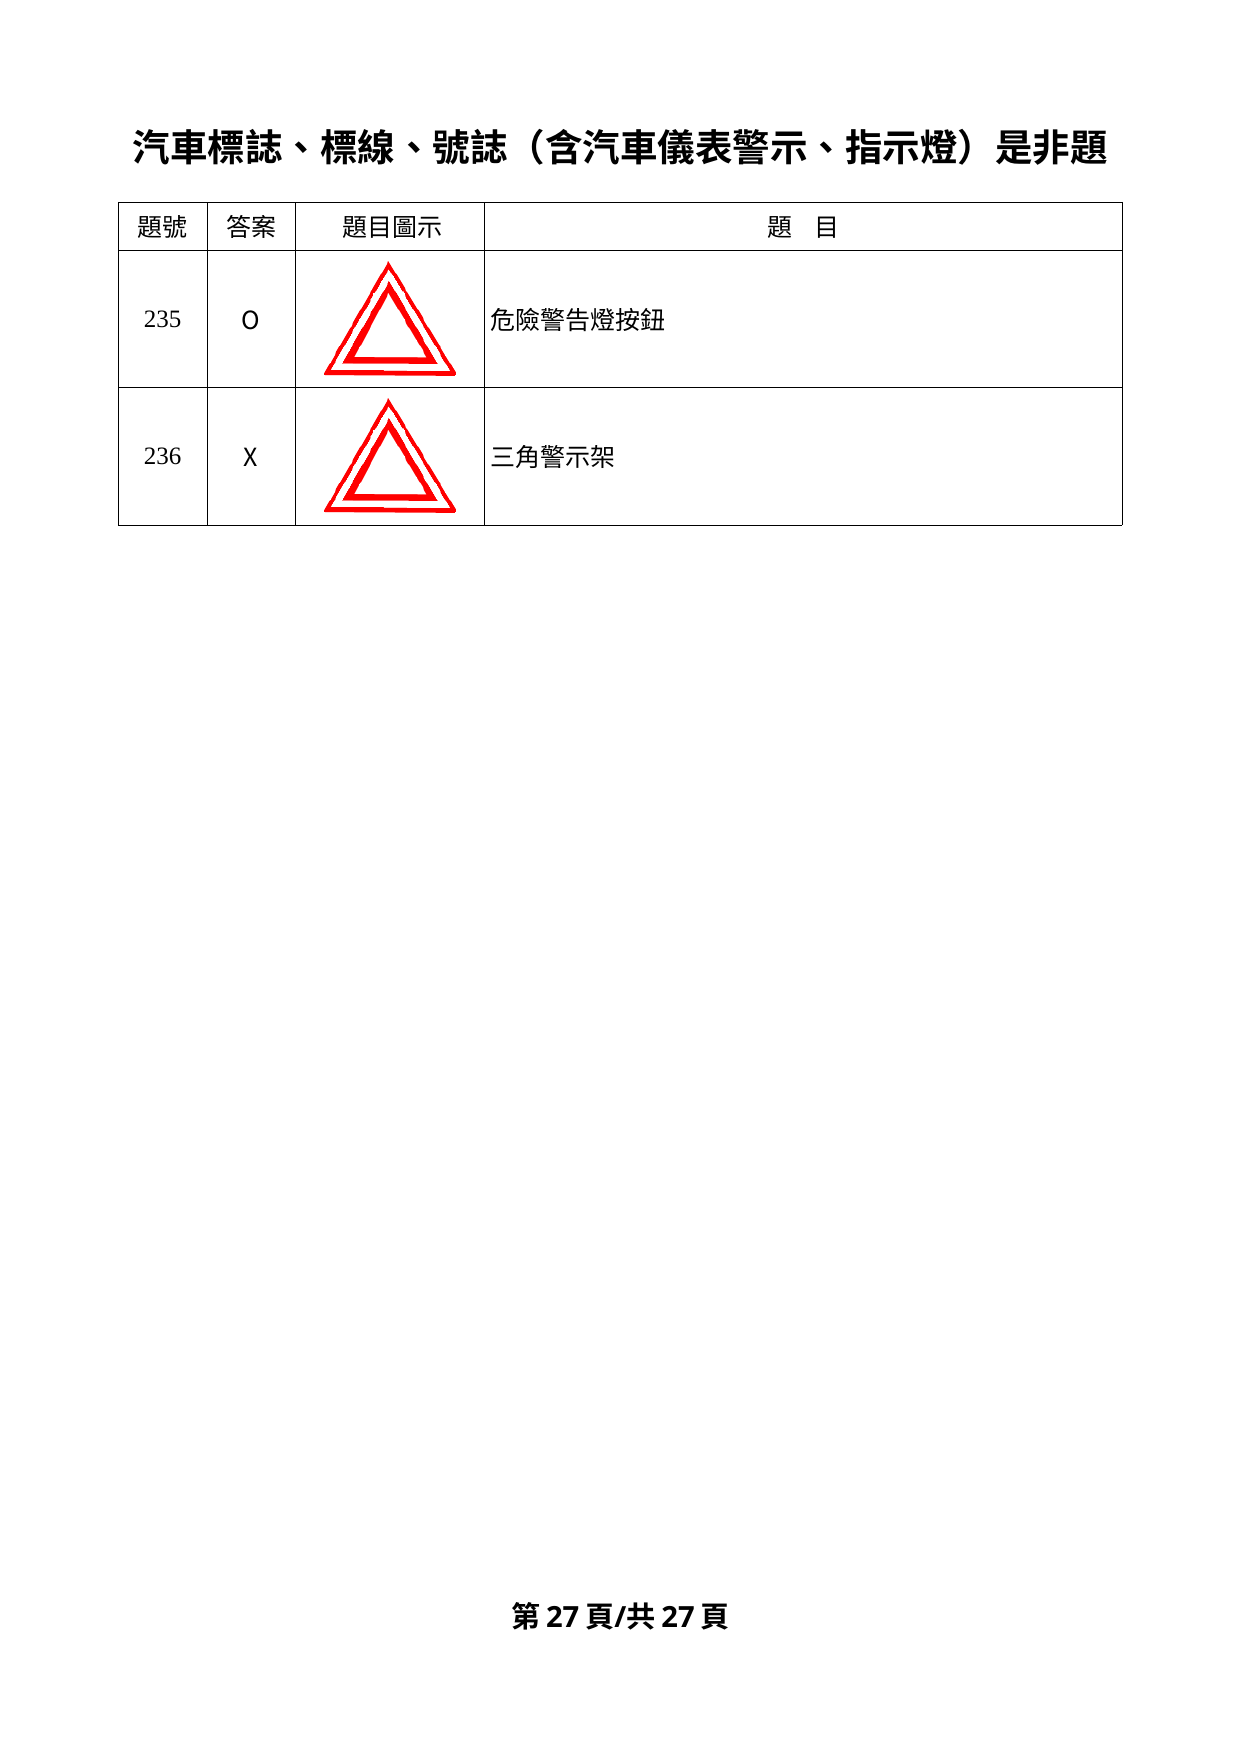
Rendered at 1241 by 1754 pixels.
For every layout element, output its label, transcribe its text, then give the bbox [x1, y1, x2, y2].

picture [300, 392, 476, 519]
table_cell X [208, 388, 295, 524]
picture [300, 255, 476, 382]
table_cell 235 [119, 251, 207, 387]
table_cell O [208, 251, 295, 387]
table_cell 三角警示架 [485, 388, 1122, 524]
table_cell 危險警告燈按鈕 [485, 251, 1122, 387]
table_header 題 目 [485, 203, 1122, 250]
table_header 題號 [119, 203, 207, 250]
table_header 答案 [208, 203, 295, 250]
table_header 題目圖示 [296, 203, 484, 250]
table_cell 236 [119, 388, 207, 524]
table_cell [296, 251, 484, 387]
table_cell [296, 388, 484, 524]
